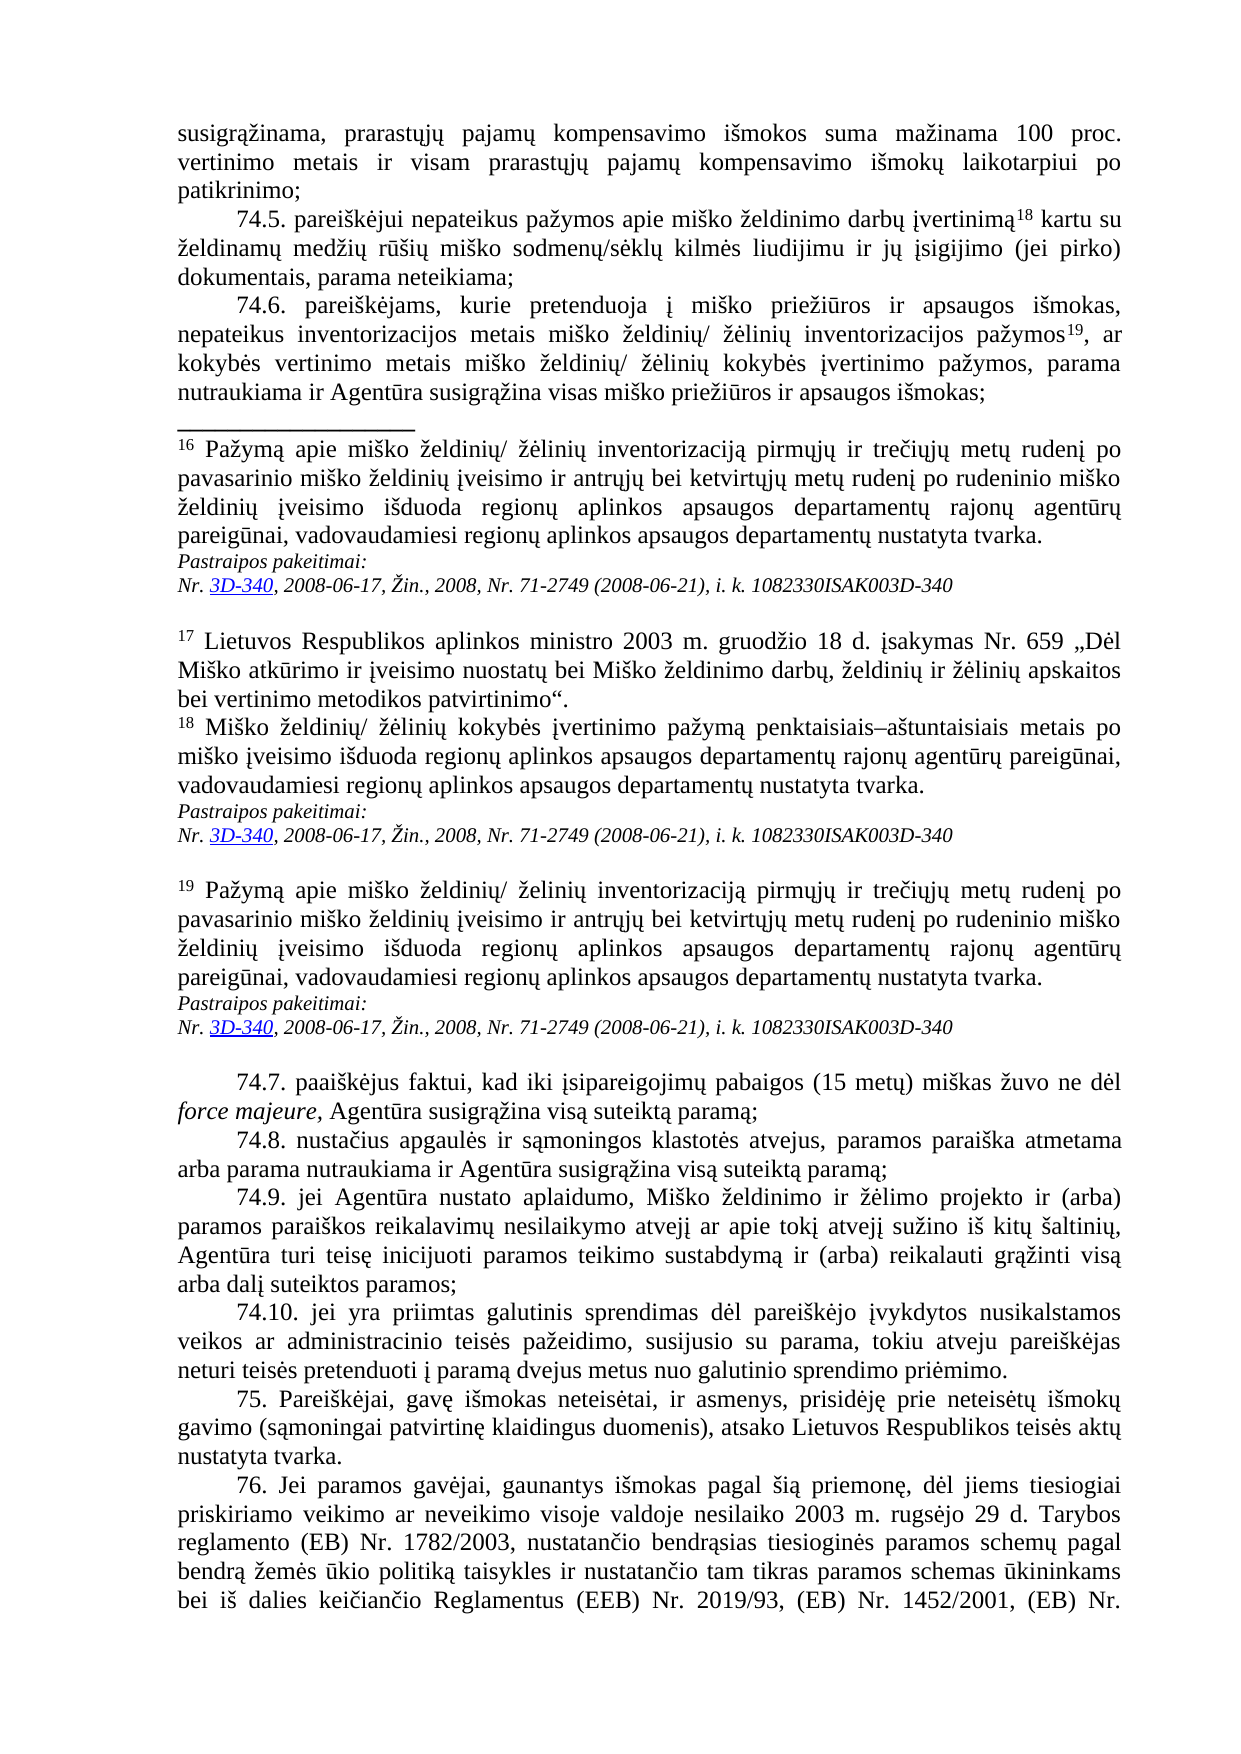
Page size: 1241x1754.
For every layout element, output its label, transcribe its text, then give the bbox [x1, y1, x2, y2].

text 74.5. pareiškėjui nepateikus pažymos apie miško želdinimo darbų įvertinimą18 kartu su želdinamų medžių rūšių miško sodmenų/sėklų kilmės liudijimu ir jų įsigijimo (jei pirko) dokumentais, parama neteikiama; [177, 204, 1122, 291]
text susigrąžinama, prarastųjų pajamų kompensavimo išmokos suma mažinama 100 proc. vertinimo metais ir visam prarastųjų pajamų kompensavimo išmokų laikotarpiui po patikrinimo; [177, 118, 1122, 204]
text Pastraipos pakeitimai: [177, 799, 1122, 823]
text 74.9. jei Agentūra nustato aplaidumo, Miško želdinimo ir žėlimo projekto ir (arba) paramos paraiškos reikalavimų nesilaikymo atvejį ar apie tokį atvejį sužino iš kitų šaltinių, Agentūra turi teisę inicijuoti paramos teikimo sustabdymą ir (arba) reikalauti grąžinti visą arba dalį suteiktos paramos; [177, 1182, 1122, 1297]
text Nr. 3D-340, 2008-06-17, Žin., 2008, Nr. 71-2749 (2008-06-21), i. k. 1082330ISAK003D-340 [177, 573, 1122, 597]
text 74.7. paaiškėjus faktui, kad iki įsipareigojimų pabaigos (15 metų) miškas žuvo ne dėl force majeure, Agentūra susigrąžina visą suteiktą paramą; [177, 1067, 1122, 1125]
text ___________________ [177, 406, 1122, 434]
text 18 Miško želdinių/ žėlinių kokybės įvertinimo pažymą penktaisiais–aštuntaisiais metais po miško įveisimo išduoda regionų aplinkos apsaugos departamentų rajonų agentūrų pareigūnai, vadovaudamiesi regionų aplinkos apsaugos departamentų nustatyta tvarka. [177, 712, 1122, 799]
text 74.6. pareiškėjams, kurie pretenduoja į miško priežiūros ir apsaugos išmokas, nepateikus inventorizacijos metais miško želdinių/ žėlinių inventorizacijos pažymos19, ar kokybės vertinimo metais miško želdinių/ žėlinių kokybės įvertinimo pažymos, parama nutraukiama ir Agentūra susigrąžina visas miško priežiūros ir apsaugos išmokas; [177, 291, 1122, 406]
text 76. Jei paramos gavėjai, gaunantys išmokas pagal šią priemonę, dėl jiems tiesiogiai priskiriamo veikimo ar neveikimo visoje valdoje nesilaiko 2003 m. rugsėjo 29 d. Tarybos reglamento (EB) Nr. 1782/2003, nustatančio bendrąsias tiesioginės paramos schemų pagal bendrą žemės ūkio politiką taisykles ir nustatančio tam tikras paramos schemas ūkininkams bei iš dalies keičiančio Reglamentus (EEB) Nr. 2019/93, (EB) Nr. 1452/2001, (EB) Nr. [177, 1470, 1122, 1614]
text 74.10. jei yra priimtas galutinis sprendimas dėl pareiškėjo įvykdytos nusikalstamos veikos ar administracinio teisės pažeidimo, susijusio su parama, tokiu atveju pareiškėjas neturi teisės pretenduoti į paramą dvejus metus nuo galutinio sprendimo priėmimo. [177, 1297, 1122, 1384]
text 19 Pažymą apie miško želdinių/ želinių inventorizaciją pirmųjų ir trečiųjų metų rudenį po pavasarinio miško želdinių įveisimo ir antrųjų bei ketvirtųjų metų rudenį po rudeninio miško želdinių įveisimo išduoda regionų aplinkos apsaugos departamentų rajonų agentūrų pareigūnai, vadovaudamiesi regionų aplinkos apsaugos departamentų nustatyta tvarka. [177, 876, 1122, 991]
text Nr. 3D-340, 2008-06-17, Žin., 2008, Nr. 71-2749 (2008-06-21), i. k. 1082330ISAK003D-340 [177, 1015, 1122, 1039]
text Nr. 3D-340, 2008-06-17, Žin., 2008, Nr. 71-2749 (2008-06-21), i. k. 1082330ISAK003D-340 [177, 823, 1122, 847]
text 17 Lietuvos Respublikos aplinkos ministro 2003 m. gruodžio 18 d. įsakymas Nr. 659 „Dėl Miško atkūrimo ir įveisimo nuostatų bei Miško želdinimo darbų, želdinių ir žėlinių apskaitos bei vertinimo metodikos patvirtinimo“. [177, 626, 1122, 712]
text 74.8. nustačius apgaulės ir sąmoningos klastotės atvejus, paramos paraiška atmetama arba parama nutraukiama ir Agentūra susigrąžina visą suteiktą paramą; [177, 1125, 1122, 1182]
text Pastraipos pakeitimai: [177, 991, 1122, 1015]
text Pastraipos pakeitimai: [177, 549, 1122, 573]
text 16 Pažymą apie miško želdinių/ žėlinių inventorizaciją pirmųjų ir trečiųjų metų rudenį po pavasarinio miško želdinių įveisimo ir antrųjų bei ketvirtųjų metų rudenį po rudeninio miško želdinių įveisimo išduoda regionų aplinkos apsaugos departamentų rajonų agentūrų pareigūnai, vadovaudamiesi regionų aplinkos apsaugos departamentų nustatyta tvarka. [177, 434, 1122, 549]
text 75. Pareiškėjai, gavę išmokas neteisėtai, ir asmenys, prisidėję prie neteisėtų išmokų gavimo (sąmoningai patvirtinę klaidingus duomenis), atsako Lietuvos Respublikos teisės aktų nustatyta tvarka. [177, 1384, 1122, 1470]
